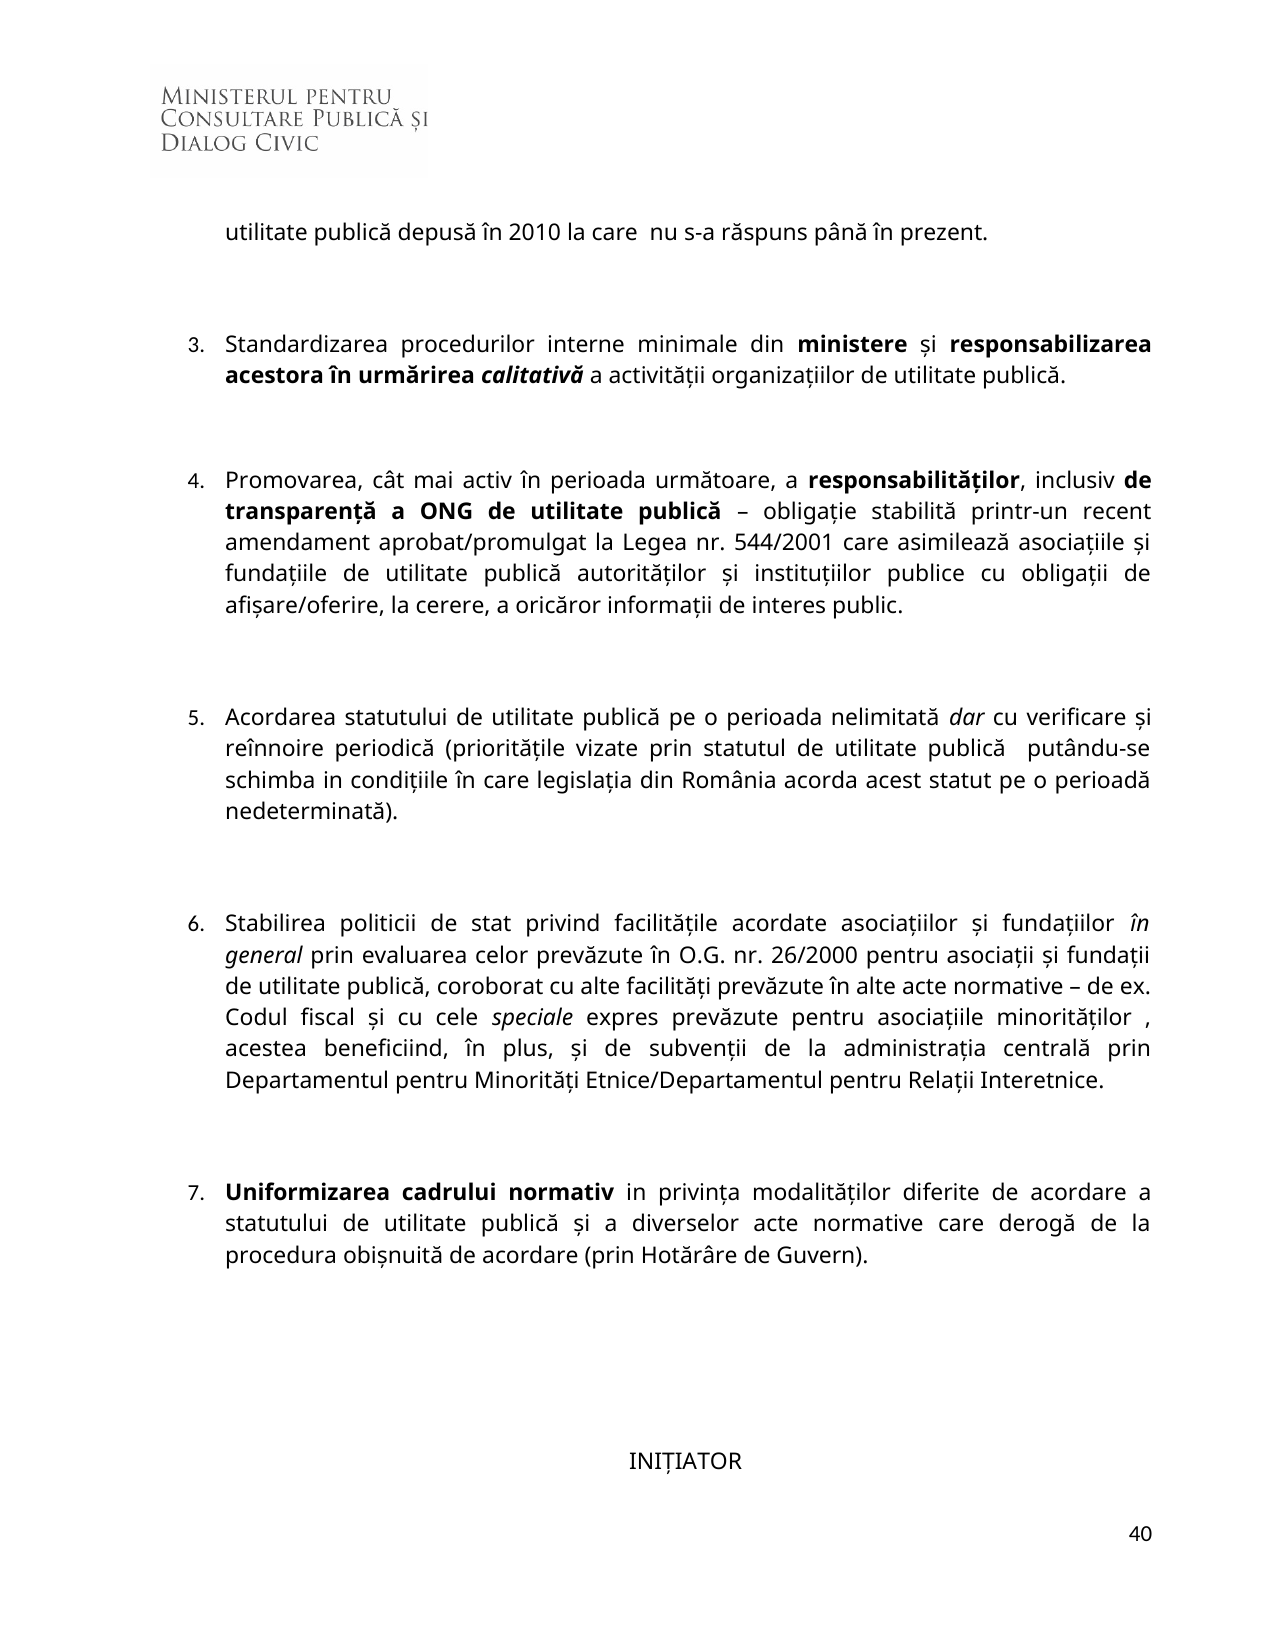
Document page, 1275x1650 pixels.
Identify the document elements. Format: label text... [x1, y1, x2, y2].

list Acordarea statutului de utilitate publică pe o perioada nelimitată dar cu verificare și reînnoire periodică (prioritățile vizate prin statutul de utilitate publică putându-se schimba in condițiile în care legislația din România acorda acest statut pe o perioadă nedeterminată). [187, 701, 1152, 826]
list Standardizarea procedurilor interne minimale din ministere și responsabilizarea acestora în urmărirea calitativă a activității organizațiilor de utilitate publică. [187, 328, 1152, 391]
list INIȚIATOR [225, 1445, 1152, 1476]
list Stabilirea politicii de stat privind facilitățile acordate asociațiilor și fundațiilor în general prin evaluarea celor prevăzute în O.G. nr. 26/2000 pentru asociații și fundații de utilitate publică, coroborat cu alte facilități prevăzute în alte acte normative – de ex. Codul fiscal și cu cele speciale expres prevăzute pentru asociațiile minorităților , acestea beneficiind, în plus, și de subvenții de la administrația centrală prin Departamentul pentru Minorități Etnice/Departamentul pentru Relații Interetnice. [187, 907, 1152, 1095]
text utilitate publică depusă în 2010 la care nu s-a răspuns până în prezent. [225, 216, 1152, 247]
list Promovarea, cât mai activ în perioada următoare, a responsabilităților, inclusiv de transparență a ONG de utilitate publică – obligație stabilită printr-un recent amendament aprobat/promulgat la Legea nr. 544/2001 care asimilează asociațiile și fundațiile de utilitate publică autorităților și instituțiilor publice cu obligații de afișare/oferire, la cerere, a oricăror informații de interes public. [187, 463, 1152, 620]
list Uniformizarea cadrului normativ in privința modalităților diferite de acordare a statutului de utilitate publică și a diverselor acte normative care derogă de la procedura obișnuită de acordare (prin Hotărâre de Guvern). [187, 1176, 1152, 1270]
